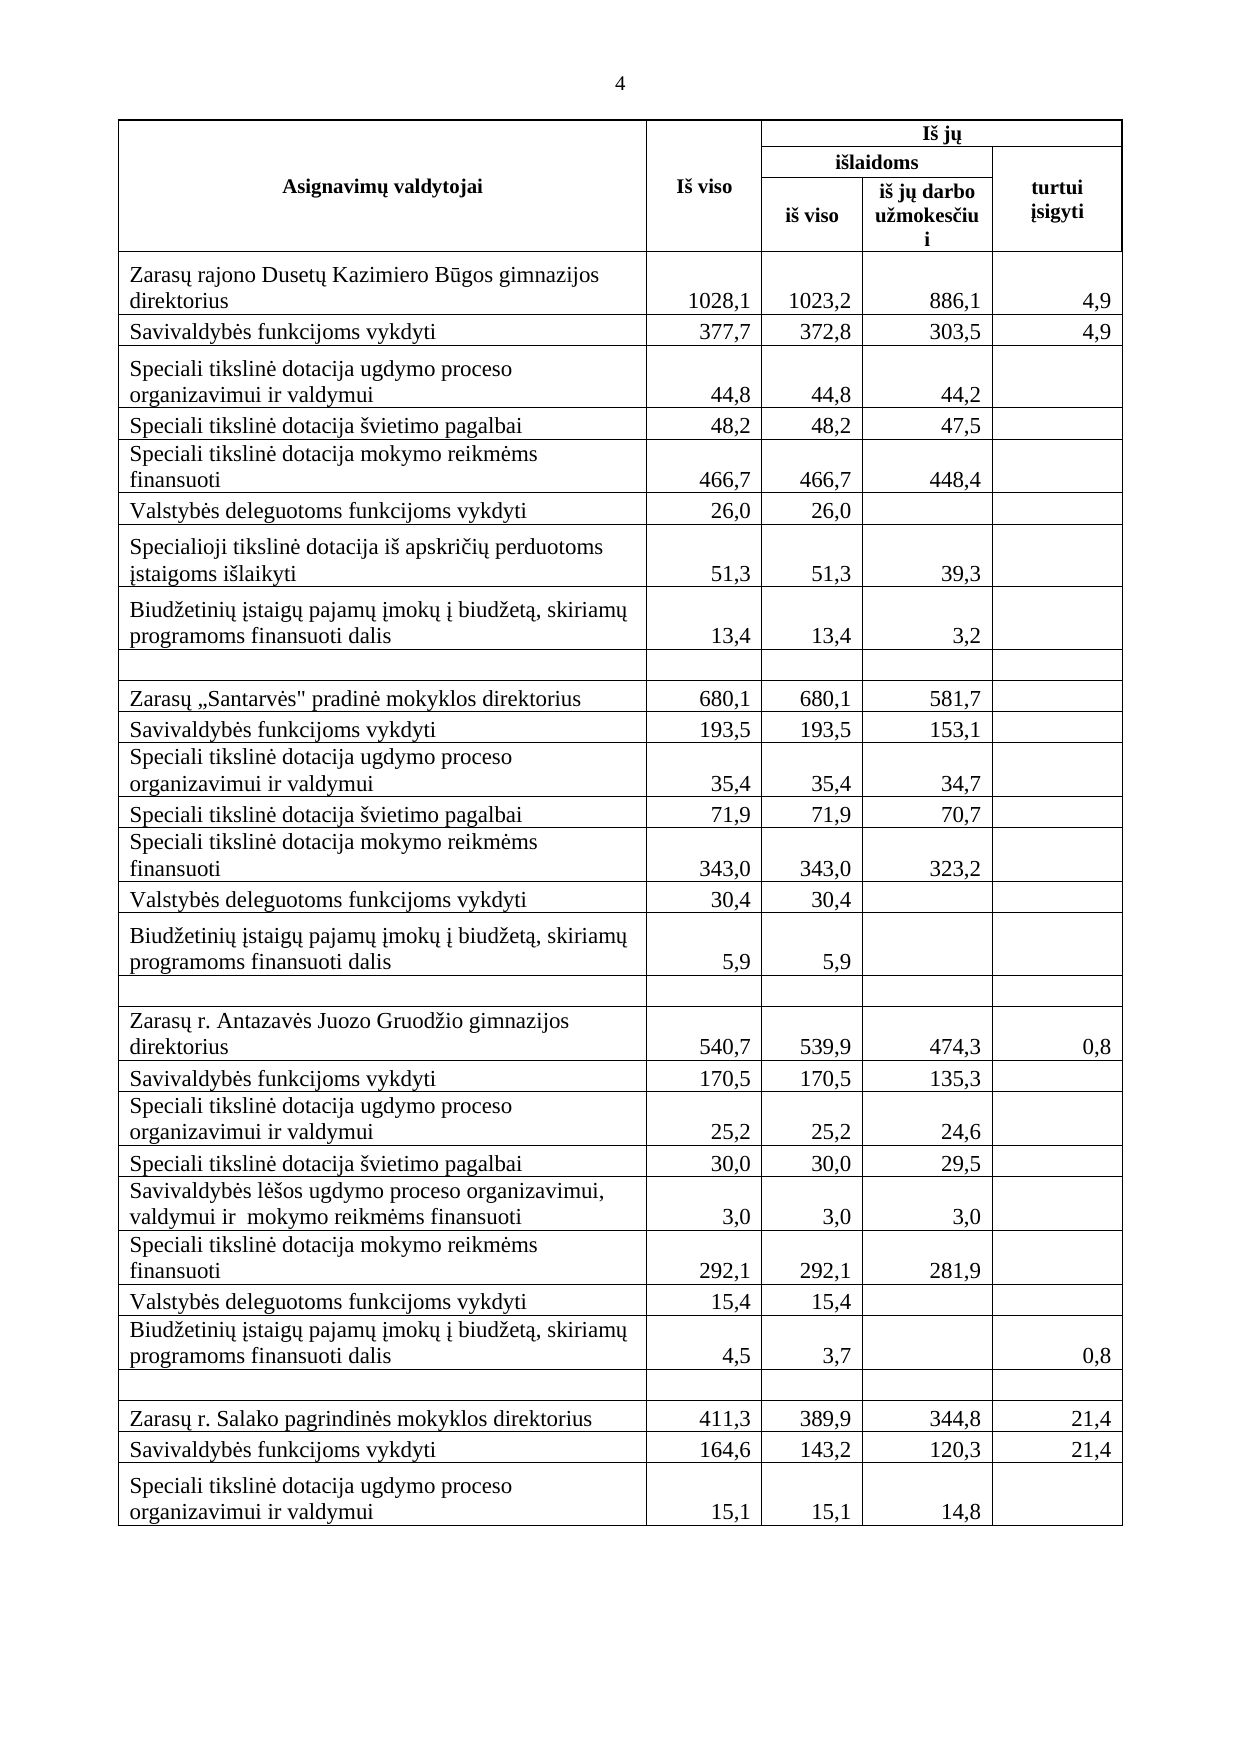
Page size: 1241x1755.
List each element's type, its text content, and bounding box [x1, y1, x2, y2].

table_cell Savivaldybės funkcijoms vykdyti [119, 1061, 646, 1091]
table_cell 34,7 [863, 743, 992, 796]
table_cell Speciali tikslinė dotacija ugdymo proceso organizavimui ir valdymui [119, 743, 646, 796]
table_cell 26,0 [762, 493, 862, 523]
table_cell 48,2 [762, 408, 862, 438]
table_cell 3,7 [762, 1316, 862, 1368]
table_cell 377,7 [647, 315, 761, 345]
table_cell 30,0 [647, 1146, 761, 1176]
table_cell Savivaldybės lėšos ugdymo proceso organizavimui, valdymui ir mokymo reikmėms finansuoti [119, 1177, 646, 1230]
table_cell 372,8 [762, 315, 862, 345]
table_cell 30,4 [647, 882, 761, 912]
table_cell [993, 493, 1122, 523]
table_cell Speciali tikslinė dotacija mokymo reikmėms finansuoti [119, 1231, 646, 1283]
table_cell Speciali tikslinė dotacija švietimo pagalbai [119, 797, 646, 827]
table_cell iš viso [762, 178, 862, 251]
table_cell 25,2 [647, 1092, 761, 1145]
table_cell 303,5 [863, 315, 992, 345]
table_cell [993, 828, 1122, 881]
table_cell išlaidoms [762, 147, 992, 177]
table_cell [119, 976, 646, 1006]
table_cell iš jų darbo užmokesčiui [863, 178, 992, 251]
table_cell 135,3 [863, 1061, 992, 1091]
table_cell [647, 976, 761, 1006]
table_cell 70,7 [863, 797, 992, 827]
table_cell 3,2 [863, 587, 992, 648]
table_cell 344,8 [863, 1401, 992, 1431]
table_cell [993, 882, 1122, 912]
table_cell [993, 1177, 1122, 1230]
table_cell [993, 1463, 1122, 1525]
table_cell 51,3 [762, 525, 862, 586]
table_cell 21,4 [993, 1401, 1122, 1431]
table_cell 5,9 [647, 913, 761, 975]
table_cell [993, 913, 1122, 975]
table_cell 35,4 [762, 743, 862, 796]
table_cell 39,3 [863, 525, 992, 586]
table_cell 323,2 [863, 828, 992, 881]
table_cell 474,3 [863, 1007, 992, 1060]
table_cell 48,2 [647, 408, 761, 438]
table_cell [647, 650, 761, 680]
table_cell 14,8 [863, 1463, 992, 1525]
table_cell 170,5 [647, 1061, 761, 1091]
table_cell [993, 650, 1122, 680]
table_header Iš viso [647, 121, 761, 251]
table_cell Biudžetinių įstaigų pajamų įmokų į biudžetą, skiriamų programoms finansuoti dalis [119, 587, 646, 648]
table_cell [993, 587, 1122, 648]
table_cell 51,3 [647, 525, 761, 586]
table_cell Speciali tikslinė dotacija ugdymo proceso organizavimui ir valdymui [119, 346, 646, 407]
table_cell [762, 650, 862, 680]
table_cell 281,9 [863, 1231, 992, 1283]
table_cell 466,7 [762, 440, 862, 492]
table_cell Valstybės deleguotoms funkcijoms vykdyti [119, 882, 646, 912]
table_cell 448,4 [863, 440, 992, 492]
table_cell 47,5 [863, 408, 992, 438]
table_cell 15,1 [647, 1463, 761, 1525]
table_cell [863, 1316, 992, 1368]
table_header Asignavimų valdytojai [119, 121, 646, 251]
table_cell 143,2 [762, 1432, 862, 1462]
table_cell 389,9 [762, 1401, 862, 1431]
table_cell 29,5 [863, 1146, 992, 1176]
table_cell [993, 1231, 1122, 1283]
table_cell [119, 1370, 646, 1400]
table_cell [993, 1370, 1122, 1400]
table_cell Savivaldybės funkcijoms vykdyti [119, 712, 646, 742]
table_cell Valstybės deleguotoms funkcijoms vykdyti [119, 493, 646, 523]
table_cell Zarasų r. Antazavės Juozo Gruodžio gimnazijos direktorius [119, 1007, 646, 1060]
table_cell [762, 1370, 862, 1400]
table_cell [993, 346, 1122, 407]
table_cell [863, 493, 992, 523]
table_cell 15,4 [762, 1285, 862, 1315]
table_cell 30,4 [762, 882, 862, 912]
table_cell [993, 525, 1122, 586]
table_cell 21,4 [993, 1432, 1122, 1462]
table_cell 4,9 [993, 252, 1122, 313]
table_cell 343,0 [647, 828, 761, 881]
table_cell 35,4 [647, 743, 761, 796]
table_cell [863, 1285, 992, 1315]
table_cell 292,1 [762, 1231, 862, 1283]
table_cell Biudžetinių įstaigų pajamų įmokų į biudžetą, skiriamų programoms finansuoti dalis [119, 913, 646, 975]
table_cell 193,5 [762, 712, 862, 742]
table_cell 15,4 [647, 1285, 761, 1315]
table_cell Zarasų rajono Dusetų Kazimiero Būgos gimnazijos direktorius [119, 252, 646, 313]
table_cell 3,0 [762, 1177, 862, 1230]
table_cell 120,3 [863, 1432, 992, 1462]
table_cell Speciali tikslinė dotacija mokymo reikmėms finansuoti [119, 828, 646, 881]
table_cell 25,2 [762, 1092, 862, 1145]
table_cell 5,9 [762, 913, 862, 975]
table_cell [993, 1285, 1122, 1315]
table_cell 44,8 [762, 346, 862, 407]
table_cell [993, 976, 1122, 1006]
table_cell 71,9 [647, 797, 761, 827]
table_cell 680,1 [762, 681, 862, 711]
table_cell [993, 712, 1122, 742]
table_header Iš jų [762, 121, 1121, 146]
table_cell Speciali tikslinė dotacija švietimo pagalbai [119, 408, 646, 438]
table_cell 411,3 [647, 1401, 761, 1431]
table_cell [863, 913, 992, 975]
table_cell [993, 408, 1122, 438]
table_cell 466,7 [647, 440, 761, 492]
table_cell [993, 797, 1122, 827]
table_cell 3,0 [647, 1177, 761, 1230]
table_cell [863, 882, 992, 912]
table_cell Savivaldybės funkcijoms vykdyti [119, 315, 646, 345]
table_cell turtui įsigyti [993, 147, 1121, 251]
table_cell 4,5 [647, 1316, 761, 1368]
table_cell 4,9 [993, 315, 1122, 345]
table_cell Specialioji tikslinė dotacija iš apskričių perduotoms įstaigoms išlaikyti [119, 525, 646, 586]
table_cell 3,0 [863, 1177, 992, 1230]
table_cell Speciali tikslinė dotacija švietimo pagalbai [119, 1146, 646, 1176]
table_cell 292,1 [647, 1231, 761, 1283]
table_cell 71,9 [762, 797, 862, 827]
table_cell [863, 1370, 992, 1400]
table_cell 13,4 [762, 587, 862, 648]
table_cell 680,1 [647, 681, 761, 711]
table_cell 24,6 [863, 1092, 992, 1145]
table_cell Zarasų r. Salako pagrindinės mokyklos direktorius [119, 1401, 646, 1431]
table_cell 539,9 [762, 1007, 862, 1060]
table_cell 170,5 [762, 1061, 862, 1091]
table_cell 44,2 [863, 346, 992, 407]
table_cell 540,7 [647, 1007, 761, 1060]
table_cell 30,0 [762, 1146, 862, 1176]
table_cell [863, 650, 992, 680]
table_cell 0,8 [993, 1007, 1122, 1060]
table_cell [993, 1092, 1122, 1145]
table_cell [762, 976, 862, 1006]
table_cell 343,0 [762, 828, 862, 881]
table_cell 886,1 [863, 252, 992, 313]
table_cell [993, 440, 1122, 492]
table_cell Biudžetinių įstaigų pajamų įmokų į biudžetą, skiriamų programoms finansuoti dalis [119, 1316, 646, 1368]
table_cell [993, 1061, 1122, 1091]
table_cell Valstybės deleguotoms funkcijoms vykdyti [119, 1285, 646, 1315]
table_cell Zarasų „Santarvės" pradinė mokyklos direktorius [119, 681, 646, 711]
table_cell 164,6 [647, 1432, 761, 1462]
table_cell 153,1 [863, 712, 992, 742]
table_cell [993, 1146, 1122, 1176]
table_cell 44,8 [647, 346, 761, 407]
table_cell Speciali tikslinė dotacija mokymo reikmėms finansuoti [119, 440, 646, 492]
table_cell 1028,1 [647, 252, 761, 313]
table_cell 1023,2 [762, 252, 862, 313]
table_cell Savivaldybės funkcijoms vykdyti [119, 1432, 646, 1462]
table_cell [993, 681, 1122, 711]
table_cell 15,1 [762, 1463, 862, 1525]
table_cell [647, 1370, 761, 1400]
table_cell 193,5 [647, 712, 761, 742]
table_cell 26,0 [647, 493, 761, 523]
table_cell 581,7 [863, 681, 992, 711]
table_cell 13,4 [647, 587, 761, 648]
table_cell [119, 650, 646, 680]
table_cell Speciali tikslinė dotacija ugdymo proceso organizavimui ir valdymui [119, 1463, 646, 1525]
table_cell [863, 976, 992, 1006]
table_cell [993, 743, 1122, 796]
table_cell 0,8 [993, 1316, 1122, 1368]
table_cell Speciali tikslinė dotacija ugdymo proceso organizavimui ir valdymui [119, 1092, 646, 1145]
